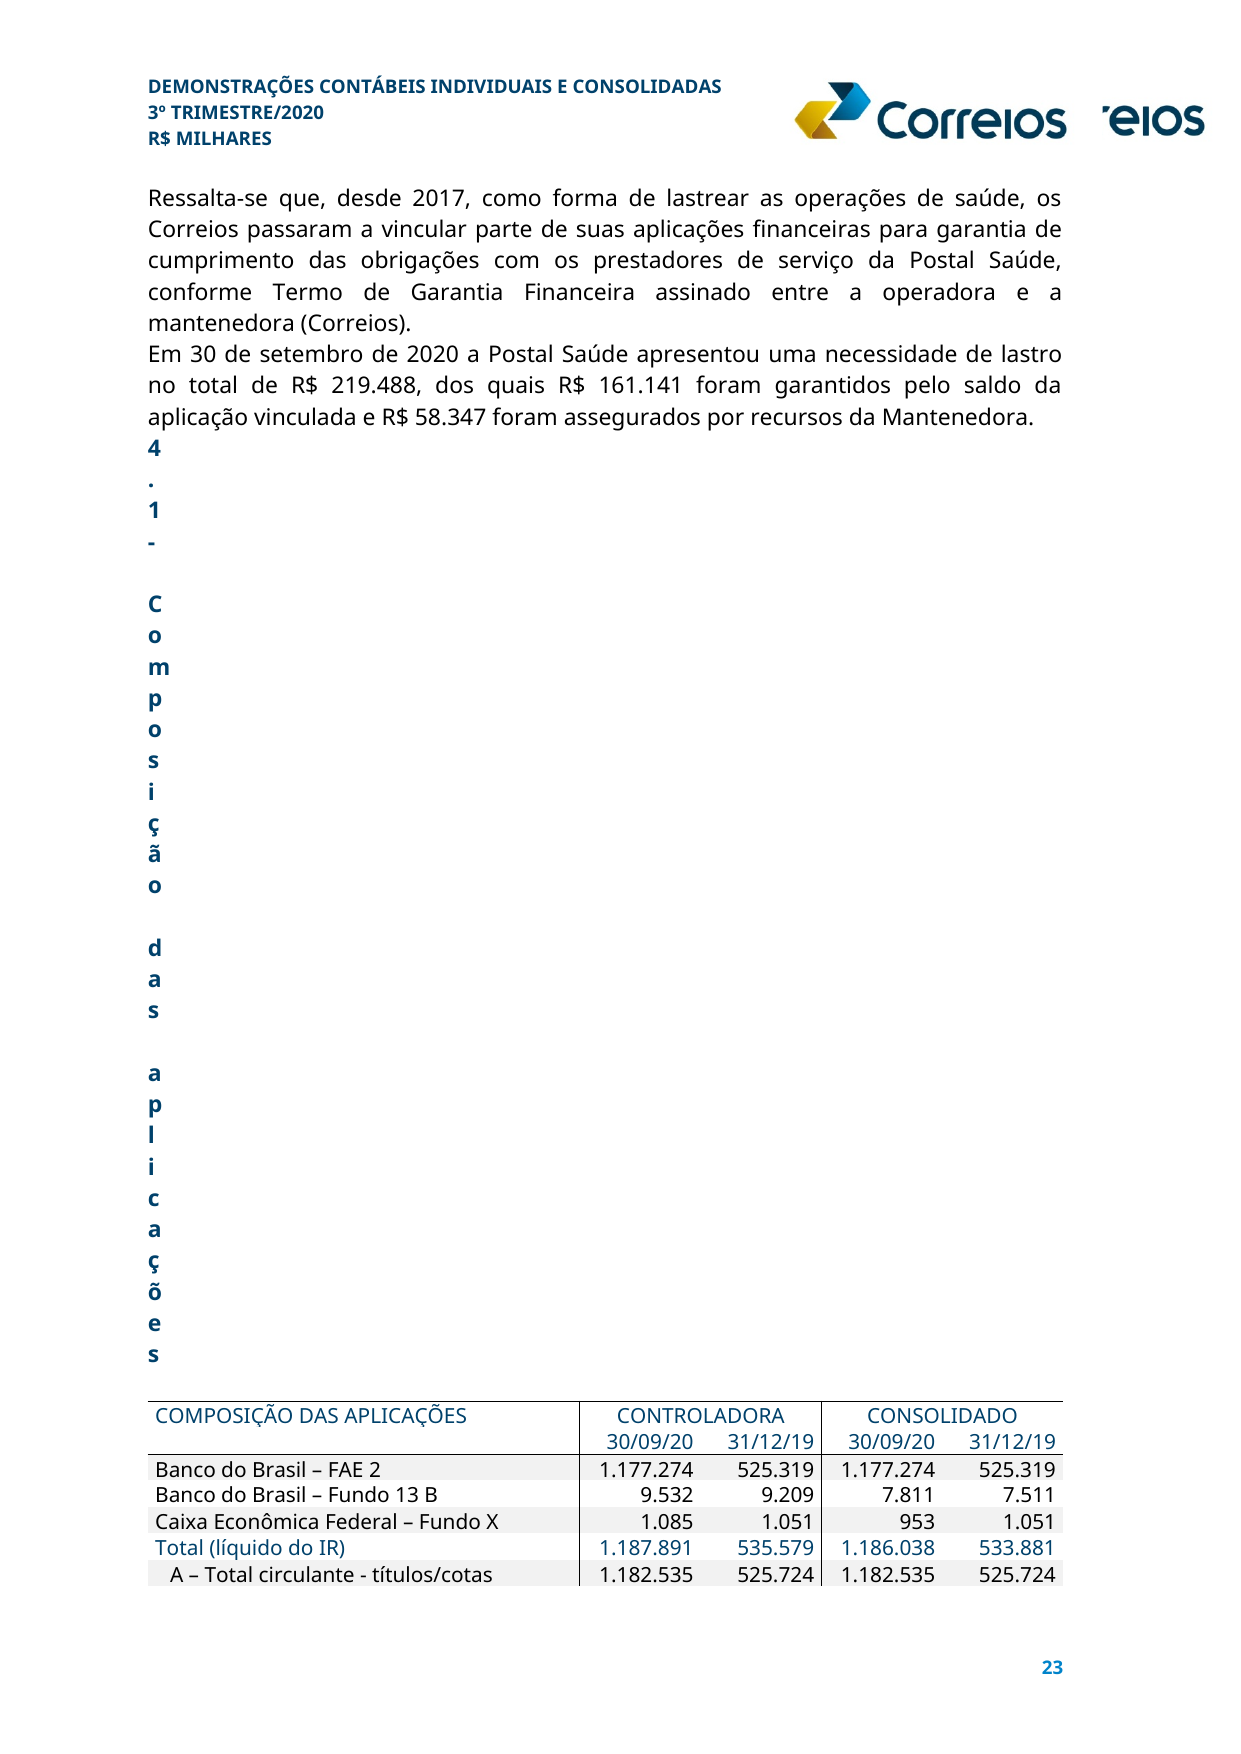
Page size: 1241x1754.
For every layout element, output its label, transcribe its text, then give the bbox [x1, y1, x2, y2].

table_cell 525.724 [942, 1560, 1063, 1586]
table_cell 1.177.274 [822, 1455, 942, 1480]
table_cell 525.319 [942, 1455, 1063, 1480]
table_cell 30/09/20 [822, 1427, 942, 1454]
table_cell 30/09/20 [580, 1427, 701, 1454]
table_cell [516, 1507, 579, 1533]
table_cell 1.177.274 [580, 1455, 701, 1480]
table_header CONSOLIDADO [822, 1402, 1063, 1427]
table_cell Caixa Econômica Federal – Fundo X [148, 1507, 516, 1533]
table_cell 953 [822, 1507, 942, 1533]
table_cell 31/12/19 [942, 1427, 1063, 1454]
text Ressalta-se que, desde 2017, como forma de lastrear as operações de saúde, os Correios passaram a vincular parte de suas aplicações financeiras para garantia de cumprimento das obrigações com os prestadores de serviço da Postal Saúde, conforme Termo de Garantia Financeira assinado entre a operadora e a mantenedora (Correios). [148, 182, 1063, 338]
table_cell Banco do Brasil – FAE 2 [148, 1455, 516, 1480]
table_cell 7.811 [822, 1480, 942, 1507]
table_cell 1.085 [580, 1507, 701, 1533]
table_cell Total (líquido do IR) [148, 1533, 516, 1560]
table_cell 1.182.535 [580, 1560, 701, 1586]
table_cell [516, 1455, 579, 1480]
table_cell [516, 1480, 579, 1507]
text Em 30 de setembro de 2020 a Postal Saúde apresentou uma necessidade de lastro no total de R$ 219.488, dos quais R$ 161.141 foram garantidos pelo saldo da aplicação vinculada e R$ 58.347 foram assegurados por recursos da Mantenedora. [148, 338, 1063, 432]
table_cell 533.881 [942, 1533, 1063, 1560]
table_cell 1.186.038 [822, 1533, 942, 1560]
table_cell [516, 1560, 579, 1586]
table_header COMPOSIÇÃO DAS APLICAÇÕES [148, 1402, 516, 1427]
table_cell 525.319 [701, 1455, 821, 1480]
table_cell [516, 1533, 579, 1560]
table_cell 1.182.535 [822, 1560, 942, 1586]
table_cell [516, 1427, 579, 1454]
table_cell 9.532 [580, 1480, 701, 1507]
table_cell 535.579 [701, 1533, 821, 1560]
table_cell 1.051 [701, 1507, 821, 1533]
table_cell Banco do Brasil – Fundo 13 B [148, 1480, 516, 1507]
table_cell 9.209 [701, 1480, 821, 1507]
table_cell 7.511 [942, 1480, 1063, 1507]
table_cell [148, 1427, 516, 1454]
table_cell 1.051 [942, 1507, 1063, 1533]
table_cell A – Total circulante - títulos/cotas [148, 1560, 516, 1586]
table_header [516, 1402, 579, 1427]
table_cell 31/12/19 [701, 1427, 821, 1454]
table_header CONTROLADORA [580, 1402, 821, 1427]
table_cell 525.724 [701, 1560, 821, 1586]
table_cell 1.187.891 [580, 1533, 701, 1560]
